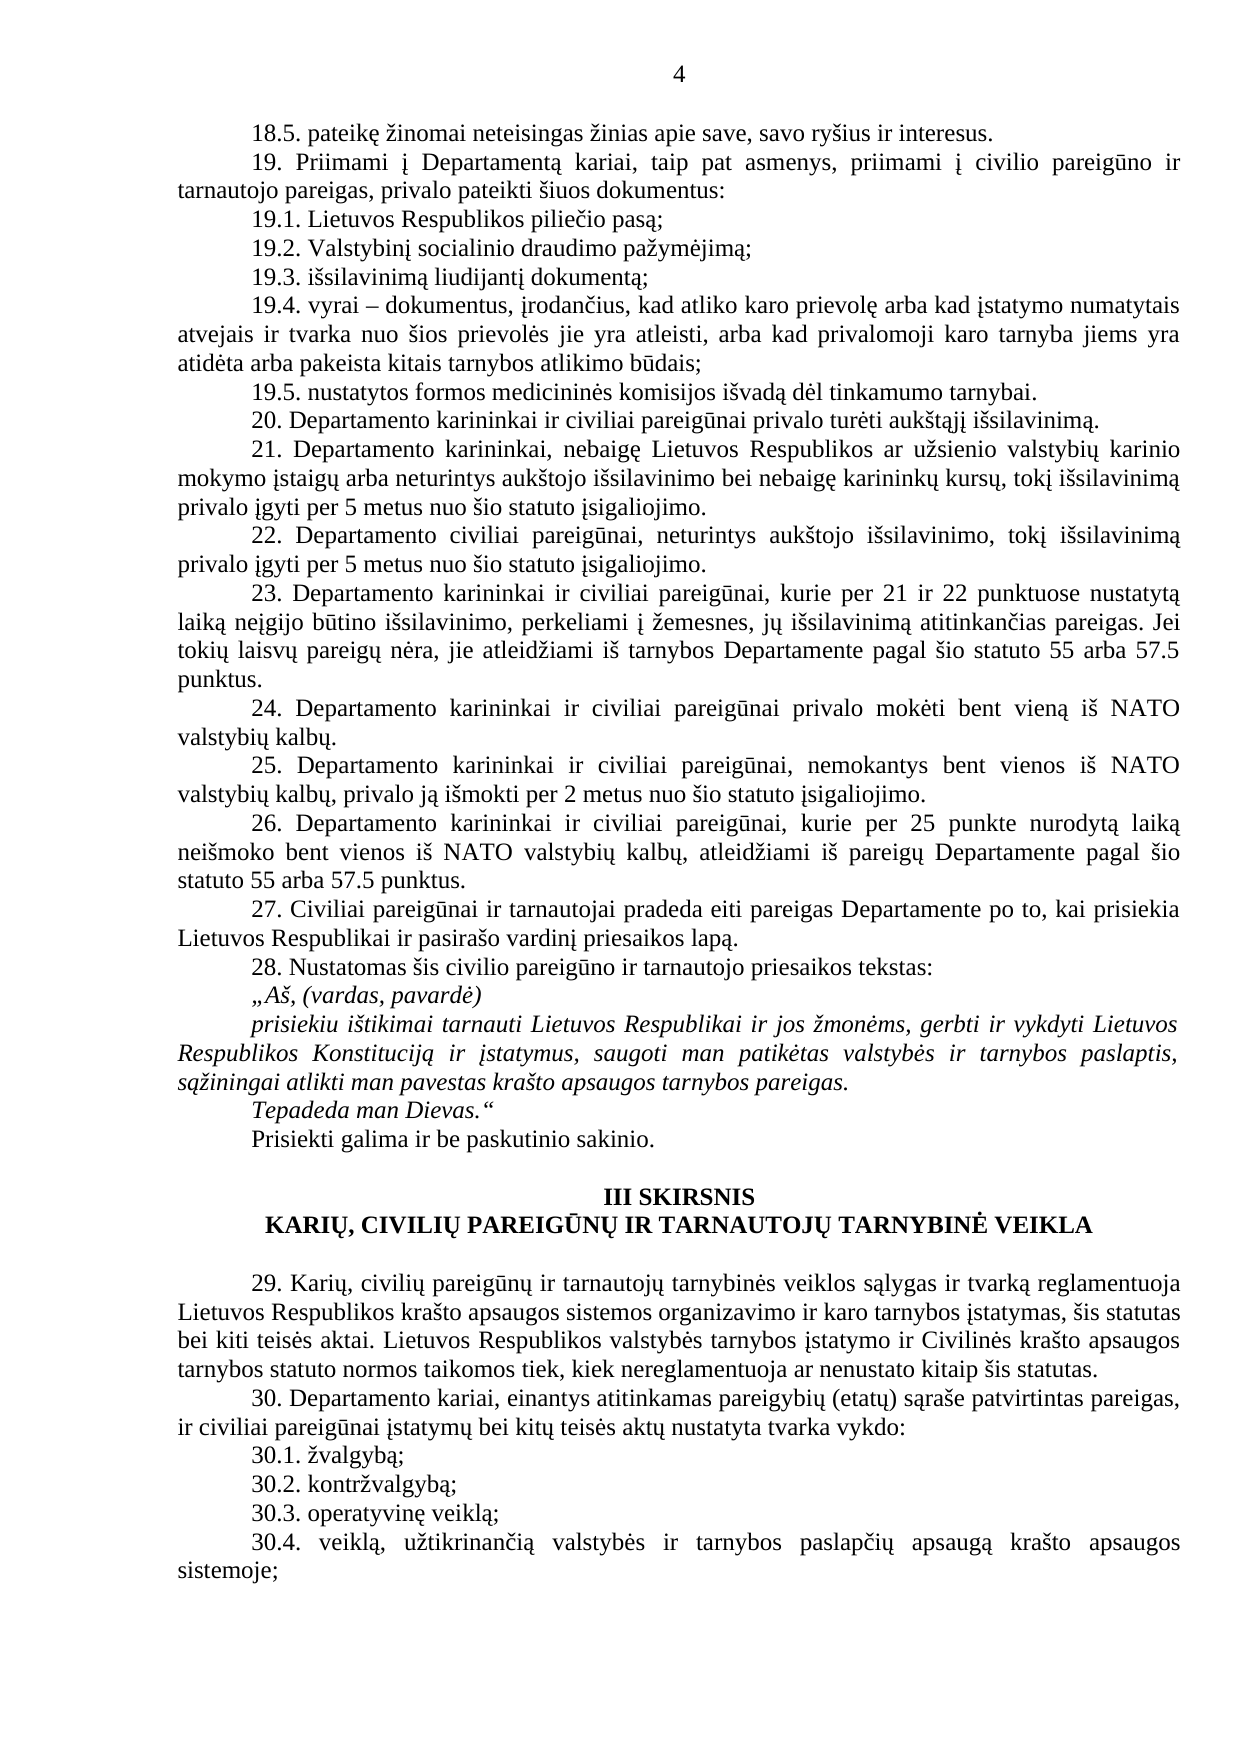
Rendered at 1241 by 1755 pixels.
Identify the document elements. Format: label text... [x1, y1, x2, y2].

text 30. Departamento kariai, einantys atitinkamas pareigybių (etatų) sąraše patvirtintas pareigas, ir civiliai pareigūnai įstatymų bei kitų teisės aktų nustatyta tvarka vykdo: [177, 1383, 1181, 1441]
text 19.1. Lietuvos Respublikos piliečio pasą; [177, 204, 1181, 233]
text 30.1. žvalgybą; [177, 1441, 1181, 1469]
text 22. Departamento civiliai pareigūnai, neturintys aukštojo išsilavinimo, tokį išsilavinimą privalo įgyti per 5 metus nuo šio statuto įsigaliojimo. [177, 521, 1181, 578]
text 19.4. vyrai – dokumentus, įrodančius, kad atliko karo prievolę arba kad įstatymo numatytais atvejais ir tvarka nuo šios prievolės jie yra atleisti, arba kad privalomoji karo tarnyba jiems yra atidėta arba pakeista kitais tarnybos atlikimo būdais; [177, 291, 1181, 377]
text 23. Departamento karininkai ir civiliai pareigūnai, kurie per 21 ir 22 punktuose nustatytą laiką neįgijo būtino išsilavinimo, perkeliami į žemesnes, jų išsilavinimą atitinkančias pareigas. Jei tokių laisvų pareigų nėra, jie atleidžiami iš tarnybos Departamente pagal šio statuto 55 arba 57.5 punktus. [177, 578, 1181, 693]
text karių, CIVILIŲ pareigūnų ir tarnautojų TARNYBINĖ VEIKLA [177, 1211, 1181, 1239]
text „Aš, (vardas, pavardė) [177, 981, 1181, 1009]
text 20. Departamento karininkai ir civiliai pareigūnai privalo turėti aukštąjį išsilavinimą. [177, 406, 1181, 434]
text 26. Departamento karininkai ir civiliai pareigūnai, kurie per 25 punkte nurodytą laiką neišmoko bent vienos iš NATO valstybių kalbų, atleidžiami iš pareigų Departamente pagal šio statuto 55 arba 57.5 punktus. [177, 808, 1181, 894]
text 30.3. operatyvinę veiklą; [177, 1498, 1181, 1527]
text 19.3. išsilavinimą liudijantį dokumentą; [177, 262, 1181, 291]
text Prisiekti galima ir be paskutinio sakinio. [177, 1124, 1181, 1153]
text 19.5. nustatytos formos medicininės komisijos išvadą dėl tinkamumo tarnybai. [177, 377, 1181, 406]
text 18.5. pateikę žinomai neteisingas žinias apie save, savo ryšius ir interesus. [177, 118, 1181, 147]
text 25. Departamento karininkai ir civiliai pareigūnai, nemokantys bent vienos iš NATO valstybių kalbų, privalo ją išmokti per 2 metus nuo šio statuto įsigaliojimo. [177, 751, 1181, 808]
text 21. Departamento karininkai, nebaigę Lietuvos Respublikos ar užsienio valstybių karinio mokymo įstaigų arba neturintys aukštojo išsilavinimo bei nebaigę karininkų kursų, tokį išsilavinimą privalo įgyti per 5 metus nuo šio statuto įsigaliojimo. [177, 434, 1181, 521]
text 30.4. veiklą, užtikrinančią valstybės ir tarnybos paslapčių apsaugą krašto apsaugos sistemoje; [177, 1527, 1181, 1584]
text 29. Karių, civilių pareigūnų ir tarnautojų tarnybinės veiklos sąlygas ir tvarką reglamentuoja Lietuvos Respublikos krašto apsaugos sistemos organizavimo ir karo tarnybos įstatymas, šis statutas bei kiti teisės aktai. Lietuvos Respublikos valstybės tarnybos įstatymo ir Civilinės krašto apsaugos tarnybos statuto normos taikomos tiek, kiek nereglamentuoja ar nenustato kitaip šis statutas. [177, 1268, 1181, 1383]
text 19.2. Valstybinį socialinio draudimo pažymėjimą; [177, 233, 1181, 262]
text Tepadeda man Dievas.“ [177, 1096, 1181, 1124]
text 24. Departamento karininkai ir civiliai pareigūnai privalo mokėti bent vieną iš NATO valstybių kalbų. [177, 693, 1181, 751]
text prisiekiu ištikimai tarnauti Lietuvos Respublikai ir jos žmonėms, gerbti ir vykdyti Lietuvos Respublikos Konstituciją ir įstatymus, saugoti man patikėtas valstybės ir tarnybos paslaptis, sąžiningai atlikti man pavestas krašto apsaugos tarnybos pareigas. [177, 1009, 1181, 1096]
text 30.2. kontržvalgybą; [177, 1469, 1181, 1498]
text 28. Nustatomas šis civilio pareigūno ir tarnautojo priesaikos tekstas: [177, 952, 1181, 981]
text 27. Civiliai pareigūnai ir tarnautojai pradeda eiti pareigas Departamente po to, kai prisiekia Lietuvos Respublikai ir pasirašo vardinį priesaikos lapą. [177, 894, 1181, 952]
text 19. Priimami į Departamentą kariai, taip pat asmenys, priimami į civilio pareigūno ir tarnautojo pareigas, privalo pateikti šiuos dokumentus: [177, 147, 1181, 204]
text III SKIRSNIS [177, 1182, 1181, 1211]
